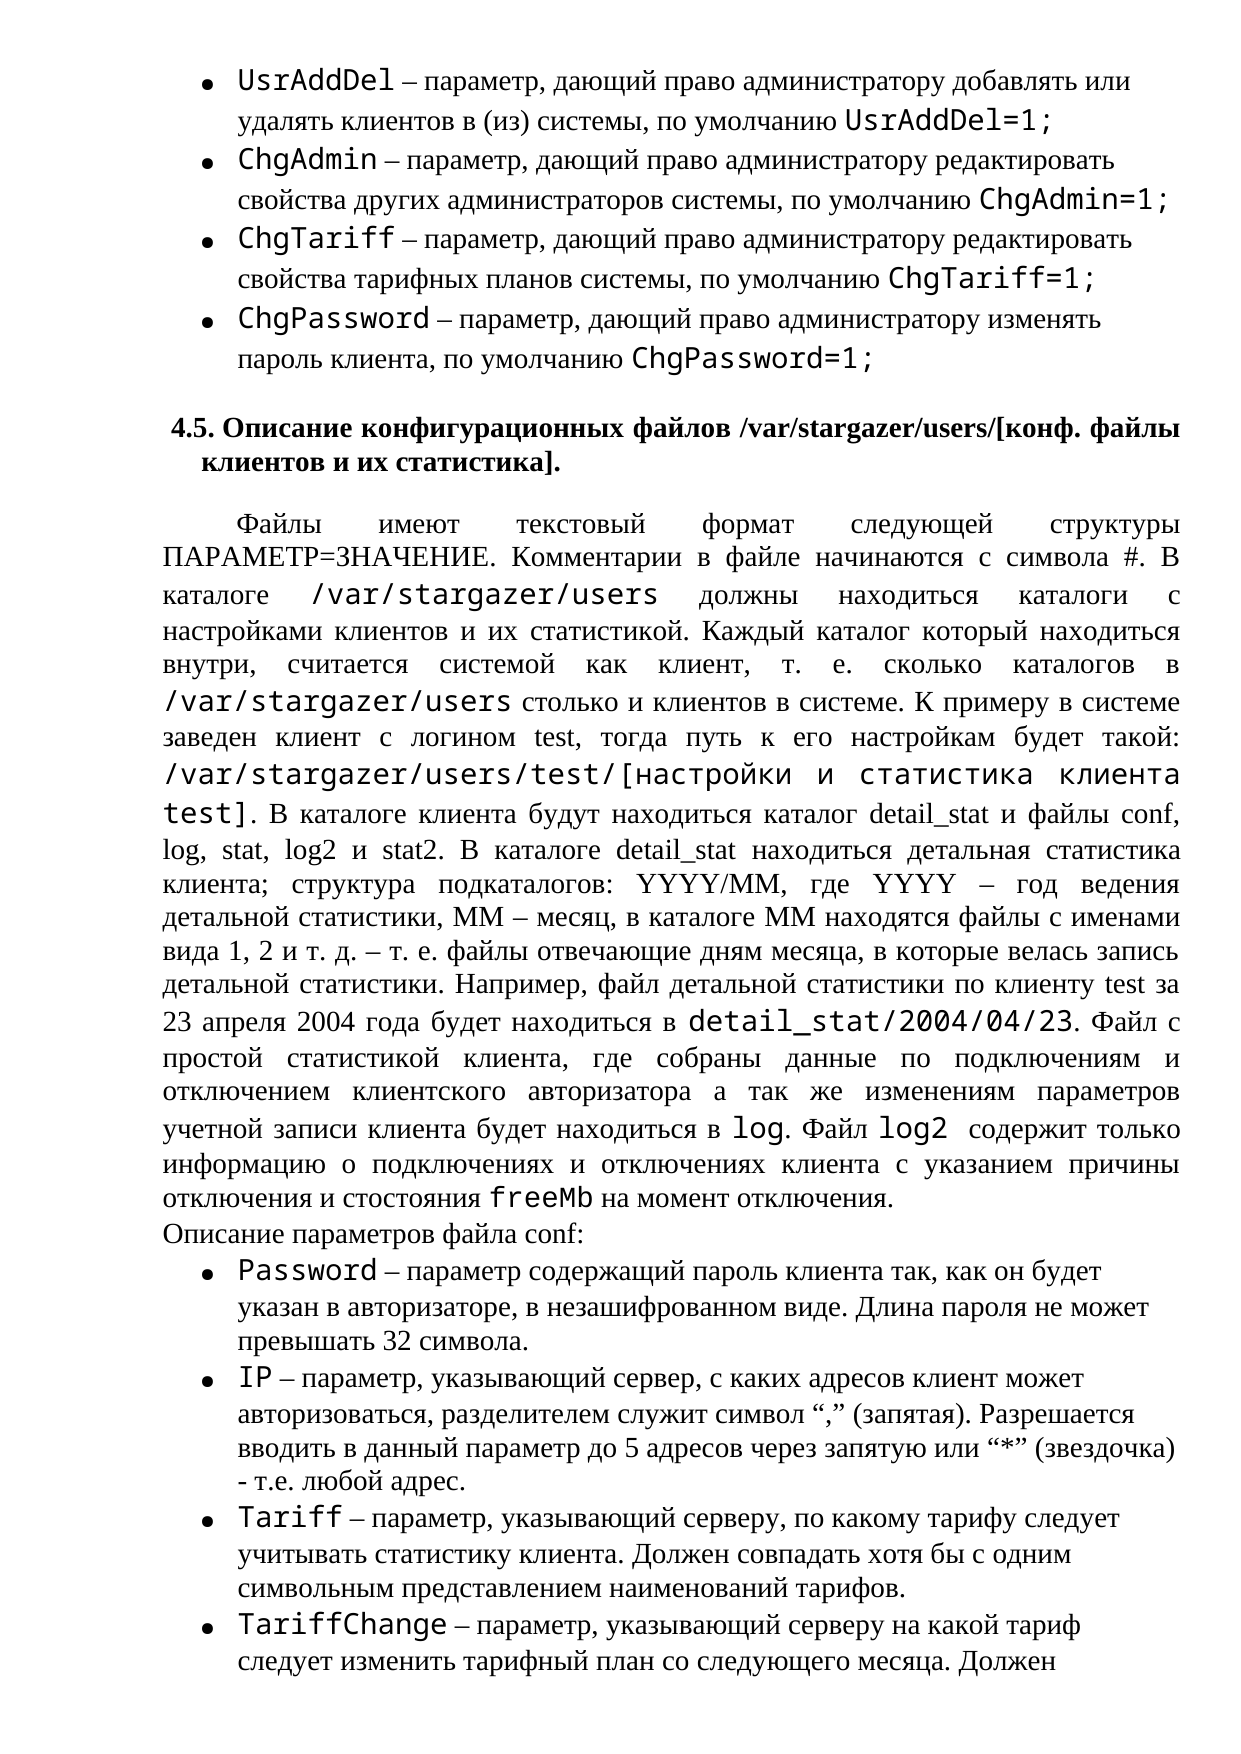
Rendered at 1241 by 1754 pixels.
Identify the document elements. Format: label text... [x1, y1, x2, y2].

list ChgPassword – параметр, дающий право администратору изменять пароль клиента, по умолчанию ChgPassword=1; [200, 297, 1181, 377]
text Описание параметров файла conf: [162, 1216, 1181, 1250]
list Password – параметр содержащий пароль клиента так, как он будет указан в авторизаторе, в незашифрованном виде. Длина пароля не может превышать 32 символа. [200, 1250, 1181, 1356]
list ChgTariff – параметр, дающий право администратору редактировать свойства тарифных планов системы, по умолчанию ChgTariff=1; [200, 218, 1181, 297]
list TariffChange – параметр, указывающий серверу на какой тариф следует изменить тарифный план со следующего месяца. Должен [200, 1603, 1181, 1677]
list Tariff – параметр, указывающий серверу, по какому тарифу следует учитывать статистику клиента. Должен совпадать хотя бы с одним символьным представлением наименований тарифов. [200, 1497, 1181, 1603]
list UsrAddDel – параметр, дающий право администратору добавлять или удалять клиентов в (из) системы, по умолчанию UsrAddDel=1; [200, 59, 1181, 138]
list IP – параметр, указывающий сервер, с каких адресов клиент может авторизоваться, разделителем служит символ “,” (запятая). Разрешается вводить в данный параметр до 5 адресов через запятую или “*” (звездочка) - т.е. любой адрес. [200, 1356, 1181, 1497]
list ChgAdmin – параметр, дающий право администратору редактировать свойства других администраторов системы, по умолчанию ChgAdmin=1; [200, 138, 1181, 218]
text Файлы имеют текстовый формат следующей структуры ПАРАМЕТР=ЗНАЧЕНИЕ. Комментарии в файле начинаются с символа #. В каталоге /var/stargazer/users должны находиться каталоги с настройками клиентов и их статистикой. Каждый каталог который находиться внутри, считается системой как клиент, т. е. сколько каталогов в /var/stargazer/users столько и клиентов в системе. К примеру в системе заведен клиент с логином test, тогда путь к его настройкам будет такой: /var/stargazer/users/test/[настройки и статистика клиента test]. В каталоге клиента будут находиться каталог detail_stat и файлы conf, log, stat, log2 и stat2. В каталоге detail_stat находиться детальная статистика клиента; структура подкаталогов: YYYY/MM, где YYYY – год ведения детальной статистики, MM – месяц, в каталоге MM находятся файлы с именами вида 1, 2 и т. д. – т. е. файлы отвечающие дням месяца, в которые велась запись детальной статистики. Например, файл детальной статистики по клиенту test за 23 апреля 2004 года будет находиться в detail_stat/2004/04/23. Файл с простой статистикой клиента, где собраны данные по подключениям и отключением клиентского авторизатора а так же изменениям параметров учетной записи клиента будет находиться в log. Файл log2 содержит только информацию о подключениях и отключениях клиента с указанием причины отключения и стостояния freeMb на момент отключения. [162, 506, 1181, 1216]
list Описание конфигурационных файлов /var/stargazer/users/[конф. файлы клиентов и их статистика]. [163, 410, 1181, 477]
